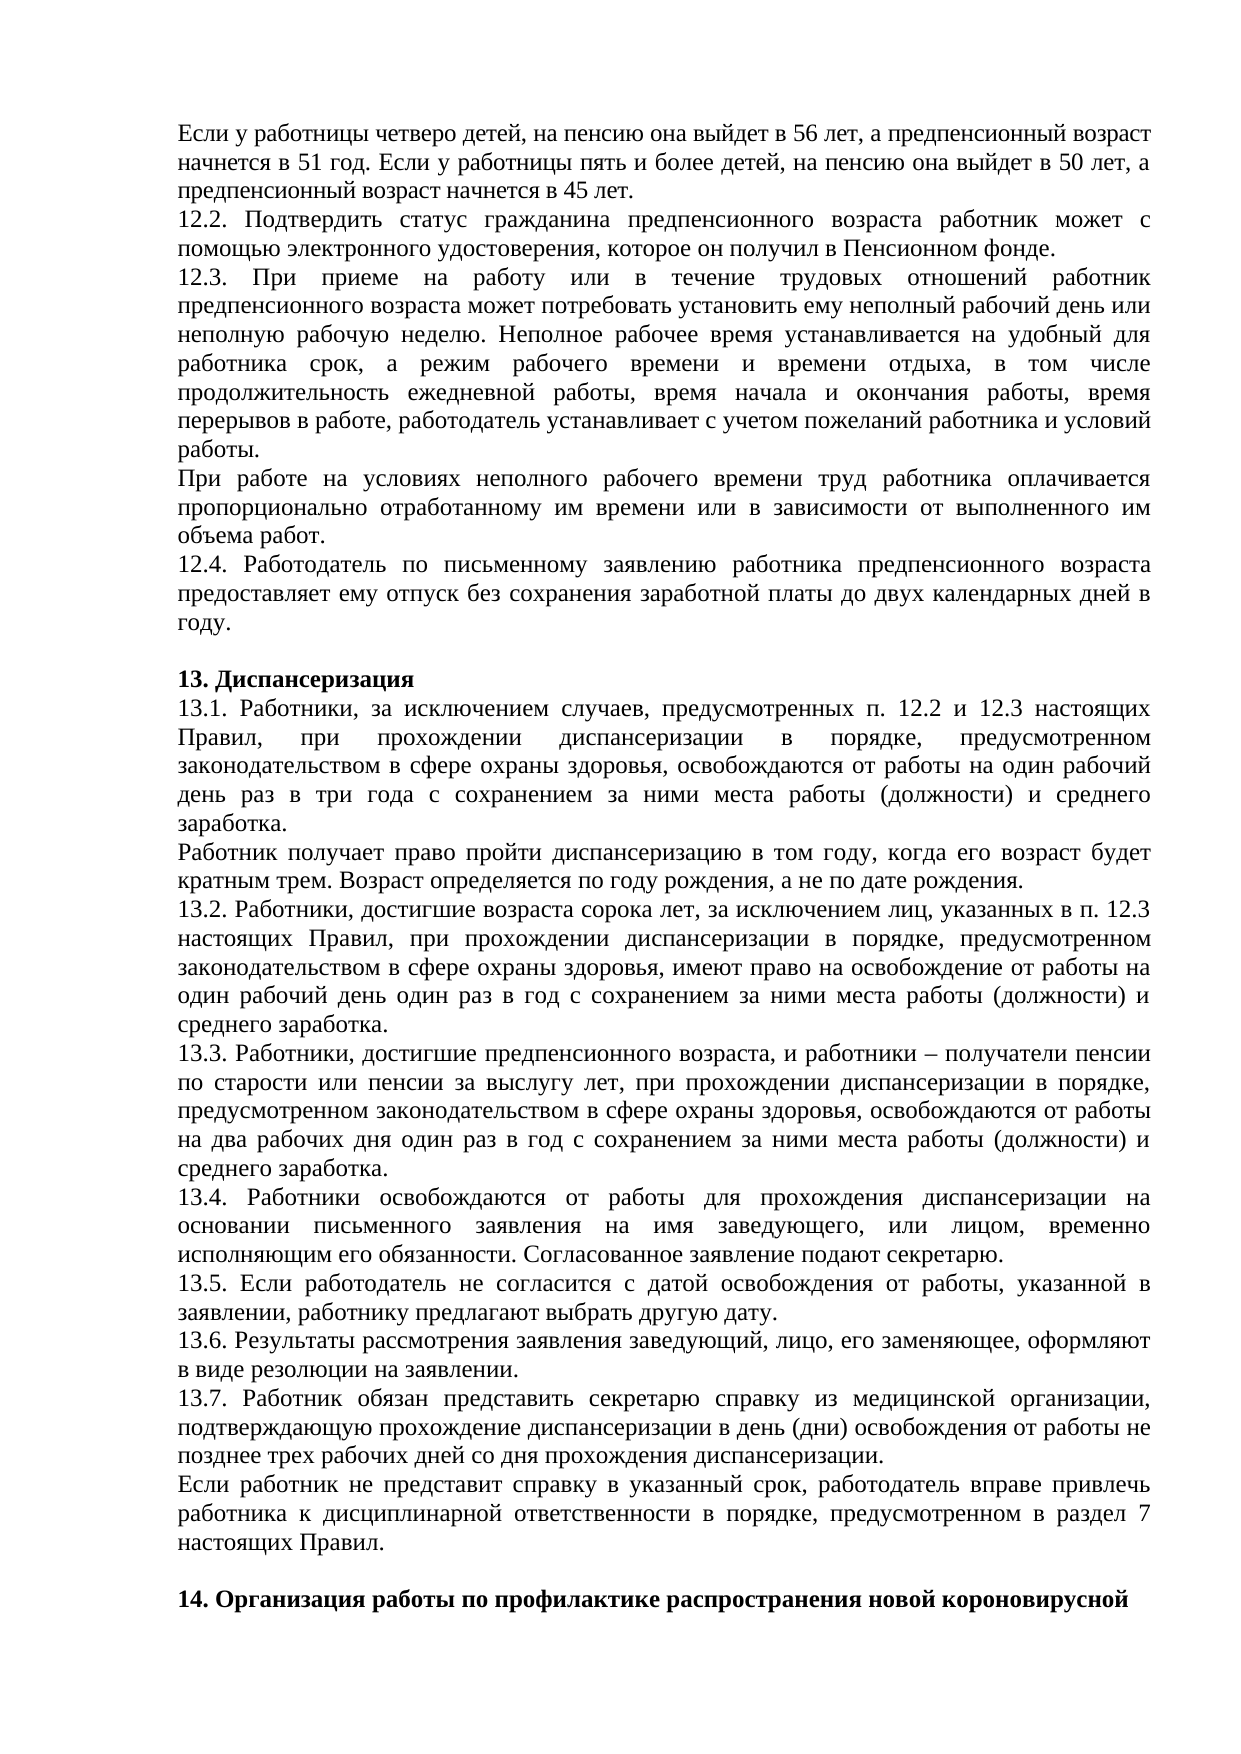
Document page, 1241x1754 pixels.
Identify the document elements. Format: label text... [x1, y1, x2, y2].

text 13.4. Работники освобождаются от работы для прохождения диспансеризации на основании письменного заявления на имя заведующего, или лицом, временно исполняющим его обязанности. Согласованное заявление подают секретарю. [177, 1182, 1152, 1268]
text 13.5. Если работодатель не согласится с датой освобождения от работы, указанной в заявлении, работнику предлагают выбрать другую дату. [177, 1268, 1152, 1326]
text 13.6. Результаты рассмотрения заявления заведующий, лицо, его заменяющее, оформляют в виде резолюции на заявлении. [177, 1326, 1152, 1383]
text 14. Организация работы по профилактике распространения новой короновирусной [177, 1584, 1152, 1613]
text 12.2. Подтвердить статус гражданина предпенсионного возраста работник может с помощью электронного удостоверения, которое он получил в Пенсионном фонде. [177, 204, 1152, 262]
text 13.7. Работник обязан представить секретарю справку из медицинской организации, подтверждающую прохождение диспансеризации в день (дни) освобождения от работы не позднее трех рабочих дней со дня прохождения диспансеризации. [177, 1383, 1152, 1469]
text 13.2. Работники, достигшие возраста сорока лет, за исключением лиц, указанных в п. 12.3 настоящих Правил, при прохождении диспансеризации в порядке, предусмотренном законодательством в сфере охраны здоровья, имеют право на освобождение от работы на один рабочий день один раз в год с сохранением за ними места работы (должности) и среднего заработка. [177, 894, 1152, 1038]
text 13.3. Работники, достигшие предпенсионного возраста, и работники – получатели пенсии по старости или пенсии за выслугу лет, при прохождении диспансеризации в порядке, предусмотренном законодательством в сфере охраны здоровья, освобождаются от работы на два рабочих дня один раз в год с сохранением за ними места работы (должности) и среднего заработка. [177, 1038, 1152, 1182]
text 12.4. Работодатель по письменному заявлению работника предпенсионного возраста предоставляет ему отпуск без сохранения заработной платы до двух календарных дней в году. [177, 549, 1152, 636]
text 12.3. При приеме на работу или в течение трудовых отношений работник предпенсионного возраста может потребовать установить ему неполный рабочий день или неполную рабочую неделю. Неполное рабочее время устанавливается на удобный для работника срок, а режим рабочего времени и времени отдыха, в том числе продолжительность ежедневной работы, время начала и окончания работы, время перерывов в работе, работодатель устанавливает с учетом пожеланий работника и условий работы. [177, 262, 1152, 463]
text 13.1. Работники, за исключением случаев, предусмотренных п. 12.2 и 12.3 настоящих Правил, при прохождении диспансеризации в порядке, предусмотренном законодательством в сфере охраны здоровья, освобождаются от работы на один рабочий день раз в три года с сохранением за ними места работы (должности) и среднего заработка. [177, 693, 1152, 837]
text При работе на условиях неполного рабочего времени труд работника оплачивается пропорционально отработанному им времени или в зависимости от выполненного им объема работ. [177, 463, 1152, 549]
text Если у работницы четверо детей, на пенсию она выйдет в 56 лет, а предпенсионный возраст начнется в 51 год. Если у работницы пять и более детей, на пенсию она выйдет в 50 лет, а предпенсионный возраст начнется в 45 лет. [177, 118, 1152, 204]
text 13. Диспансеризация [177, 664, 1152, 693]
text Работник получает право пройти диспансеризацию в том году, когда его возраст будет кратным трем. Возраст определяется по году рождения, а не по дате рождения. [177, 837, 1152, 894]
text Если работник не представит справку в указанный срок, работодатель вправе привлечь работника к дисциплинарной ответственности в порядке, предусмотренном в раздел 7 настоящих Правил. [177, 1469, 1152, 1556]
